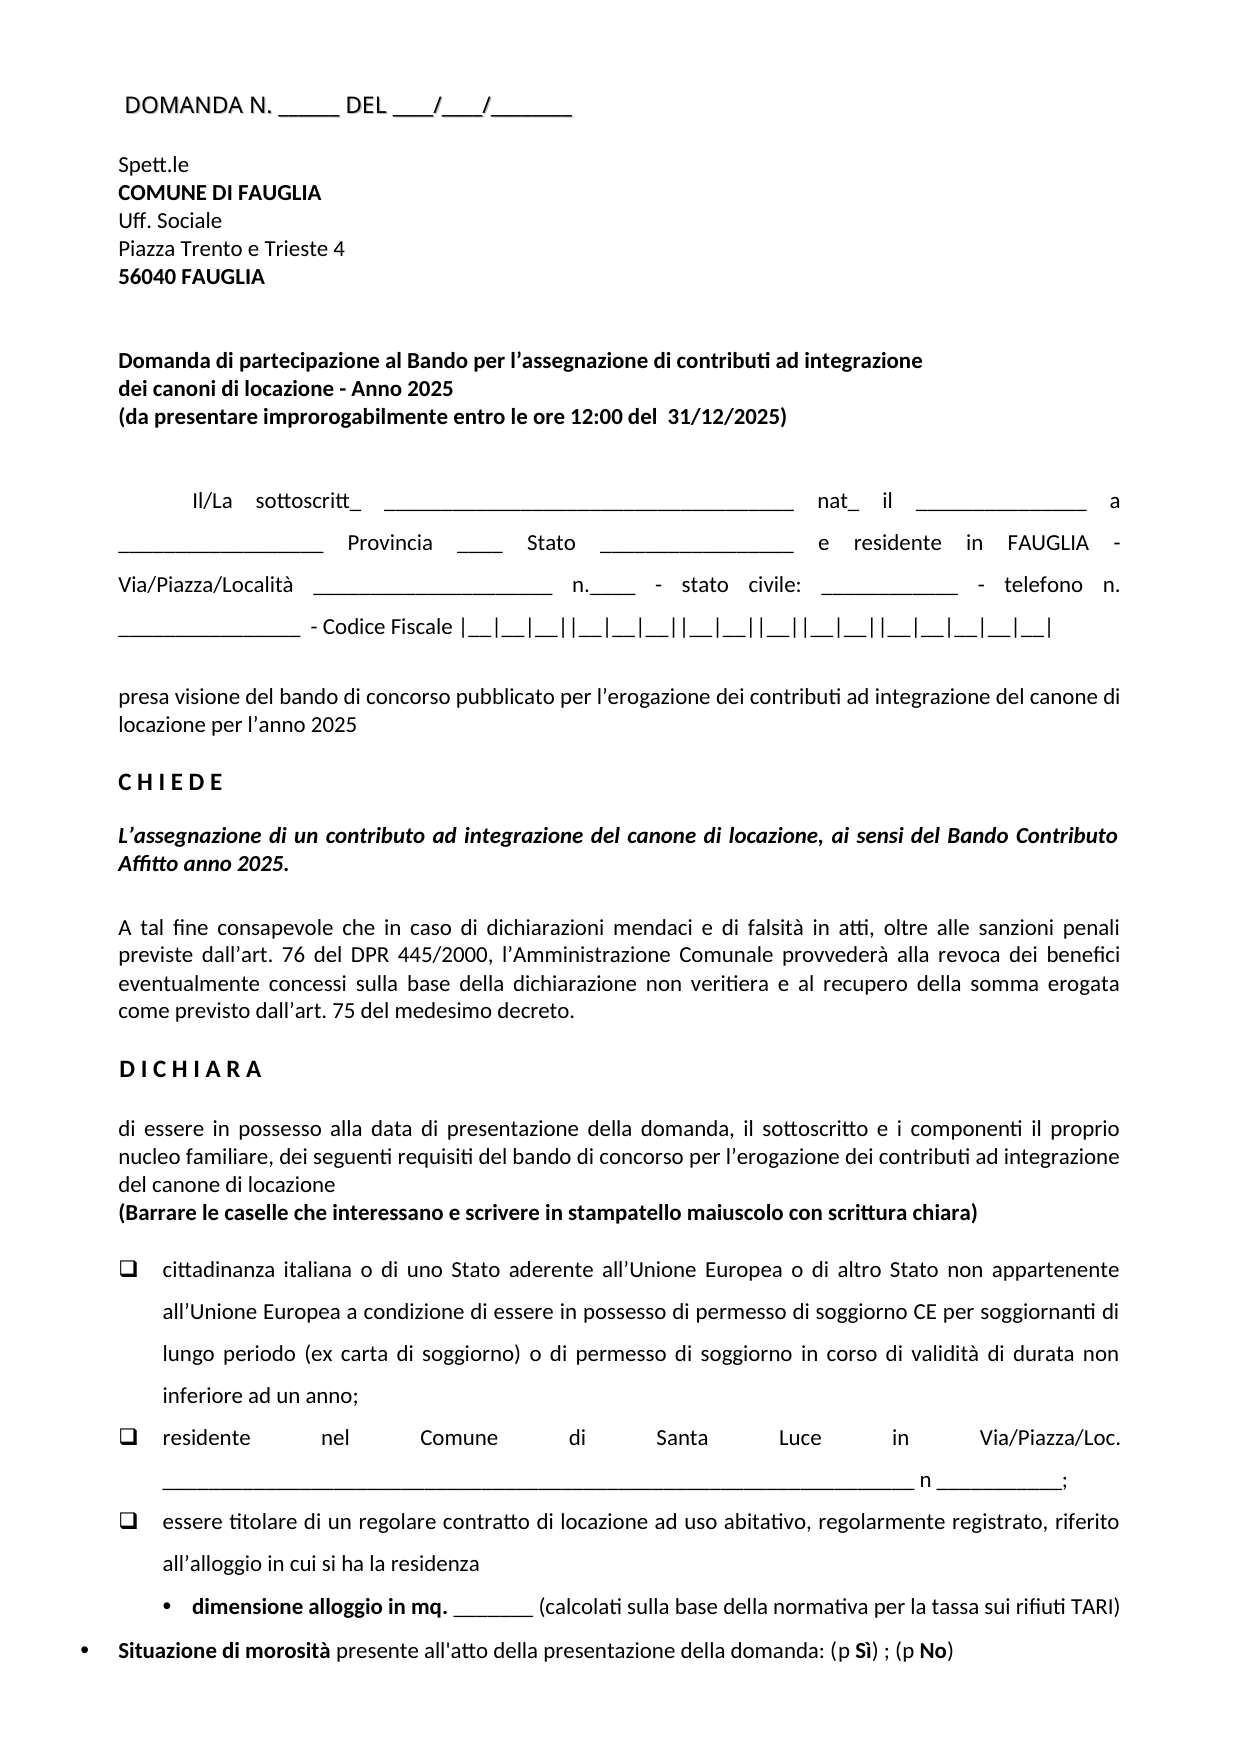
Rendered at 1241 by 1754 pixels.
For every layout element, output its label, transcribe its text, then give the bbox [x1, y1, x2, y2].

text A tal fine consapevole che in caso di dichiarazioni mendaci e di falsità in atti, oltre alle sanzioni penali previste dall’art. 76 del DPR 445/2000, l’Amministrazione Comunale provvederà alla revoca dei benefici eventualmente concessi sulla base della dichiarazione non veritiera e al recupero della somma erogata come previsto dall’art. 75 del medesimo decreto. [118, 913, 1122, 1025]
list cittadinanza italiana o di uno Stato aderente all’Unione Europea o di altro Stato non appartenente all’Unione Europea a condizione di essere in possesso di permesso di soggiorno CE per soggiornanti di lungo periodo (ex carta di soggiorno) o di permesso di soggiorno in corso di validità di durata non inferiore ad un anno; [118, 1256, 1122, 1409]
text DOMANDA N. ______ DEL ____/____/________ [124, 89, 1122, 120]
list residente nel Comune di Santa Luce in Via/Piazza/Loc. __________________________________________________________________ n ___________; [118, 1423, 1122, 1493]
text D I C H I A R A [119, 1053, 1122, 1084]
subtitle C H I E D E [118, 766, 1121, 796]
subtitle L’assegnazione di un contributo ad integrazione del canone di locazione, ai sensi del Bando Contributo Affitto anno 2025. [118, 821, 1121, 877]
text Domanda di partecipazione al Bando per l’assegnazione di contributi ad integrazione [118, 346, 1122, 374]
text Piazza Trento e Trieste 4 [118, 234, 1122, 262]
text (Barrare le caselle che interessano e scrivere in stampatello maiuscolo con scrittura chiara) [118, 1198, 1122, 1226]
text Uff. Sociale [118, 206, 1122, 234]
text (da presentare improrogabilmente entro le ore 12:00 del 31/12/2025) [118, 402, 1122, 430]
list dimensione alloggio in mq. _______ (calcolati sulla base della normativa per la tassa sui rifiuti TARI) [162, 1591, 1122, 1621]
text dei canoni di locazione - Anno 2025 [118, 374, 1122, 402]
text 56040 FAUGLIA [118, 262, 1122, 290]
text Il/La sottoscritt_ ____________________________________ nat_ il _______________ a __________________ Provincia ____ Stato _________________ e residente in FAUGLIA - Via/Piazza/Località _____________________ n.____ - stato civile: ____________ - telefono n. ________________ - Codice Fiscale |__|__|__||__|__|__||__|__||__||__|__||__|__|__|__|__| [118, 486, 1122, 640]
text presa visione del bando di concorso pubblicato per l’erogazione dei contributi ad integrazione del canone di locazione per l’anno 2025 [118, 682, 1122, 738]
list essere titolare di un regolare contratto di locazione ad uso abitativo, regolarmente registrato, riferito all’alloggio in cui si ha la residenza [118, 1507, 1122, 1577]
text COMUNE DI FAUGLIA [118, 178, 1122, 206]
text Spett.le [118, 150, 1122, 178]
list Situazione di morosità presente all'atto della presentazione della domanda: (p Sì) ; (p No) [80, 1635, 1122, 1664]
text di essere in possesso alla data di presentazione della domanda, il sottoscritto e i componenti il proprio nucleo familiare, dei seguenti requisiti del bando di concorso per l’erogazione dei contributi ad integrazione del canone di locazione [118, 1114, 1122, 1198]
